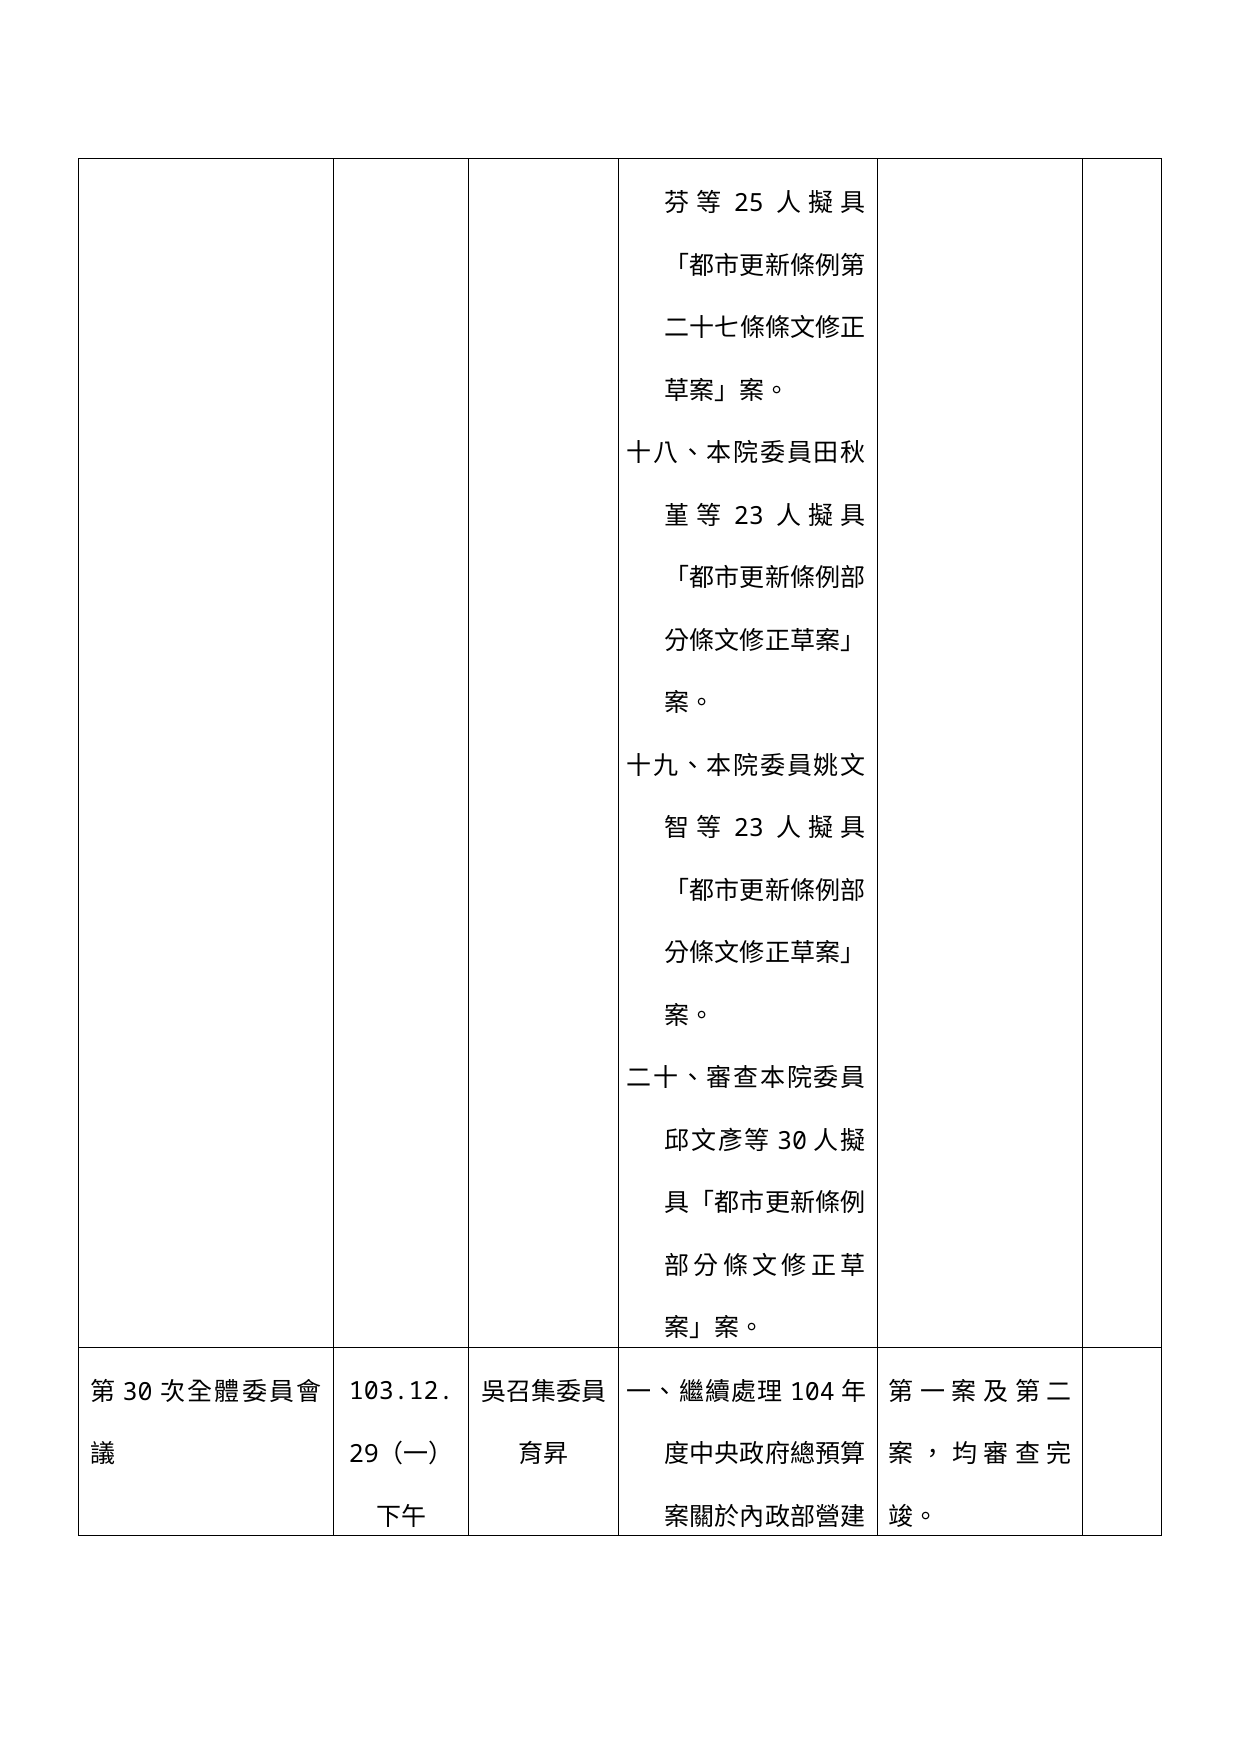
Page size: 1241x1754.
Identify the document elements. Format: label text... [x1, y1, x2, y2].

table_cell 第一案及第二案，均審查完竣。 [878, 1348, 1082, 1535]
table_cell 一、繼續處理104年度中央政府總預算案關於內政部營建 [619, 1348, 877, 1535]
table_cell 芬等25人擬具「都市更新條例第二十七條條文修正草案」案。 十八、本院委員田秋堇等23人擬具「都市更新條例部分條文修正草案」案。 十九、本院委員姚文智等23人擬具「都市更新條例部分條文修正草案」案。 二十、審查本院委員邱文彥等30人擬具「都市更新條例部分條文修正草案」案。 [619, 159, 877, 1347]
table_cell [1083, 159, 1161, 1347]
table_cell [334, 159, 468, 1347]
table_cell 吳召集委員育昇 [469, 1348, 618, 1535]
table_cell [878, 159, 1082, 1347]
table_cell [79, 159, 333, 1347]
table_cell [469, 159, 618, 1347]
table_cell [1083, 1348, 1161, 1535]
table_cell 第30次全體委員會議 [79, 1348, 333, 1535]
table_cell 103.12.29（一） 下午 [334, 1348, 468, 1535]
